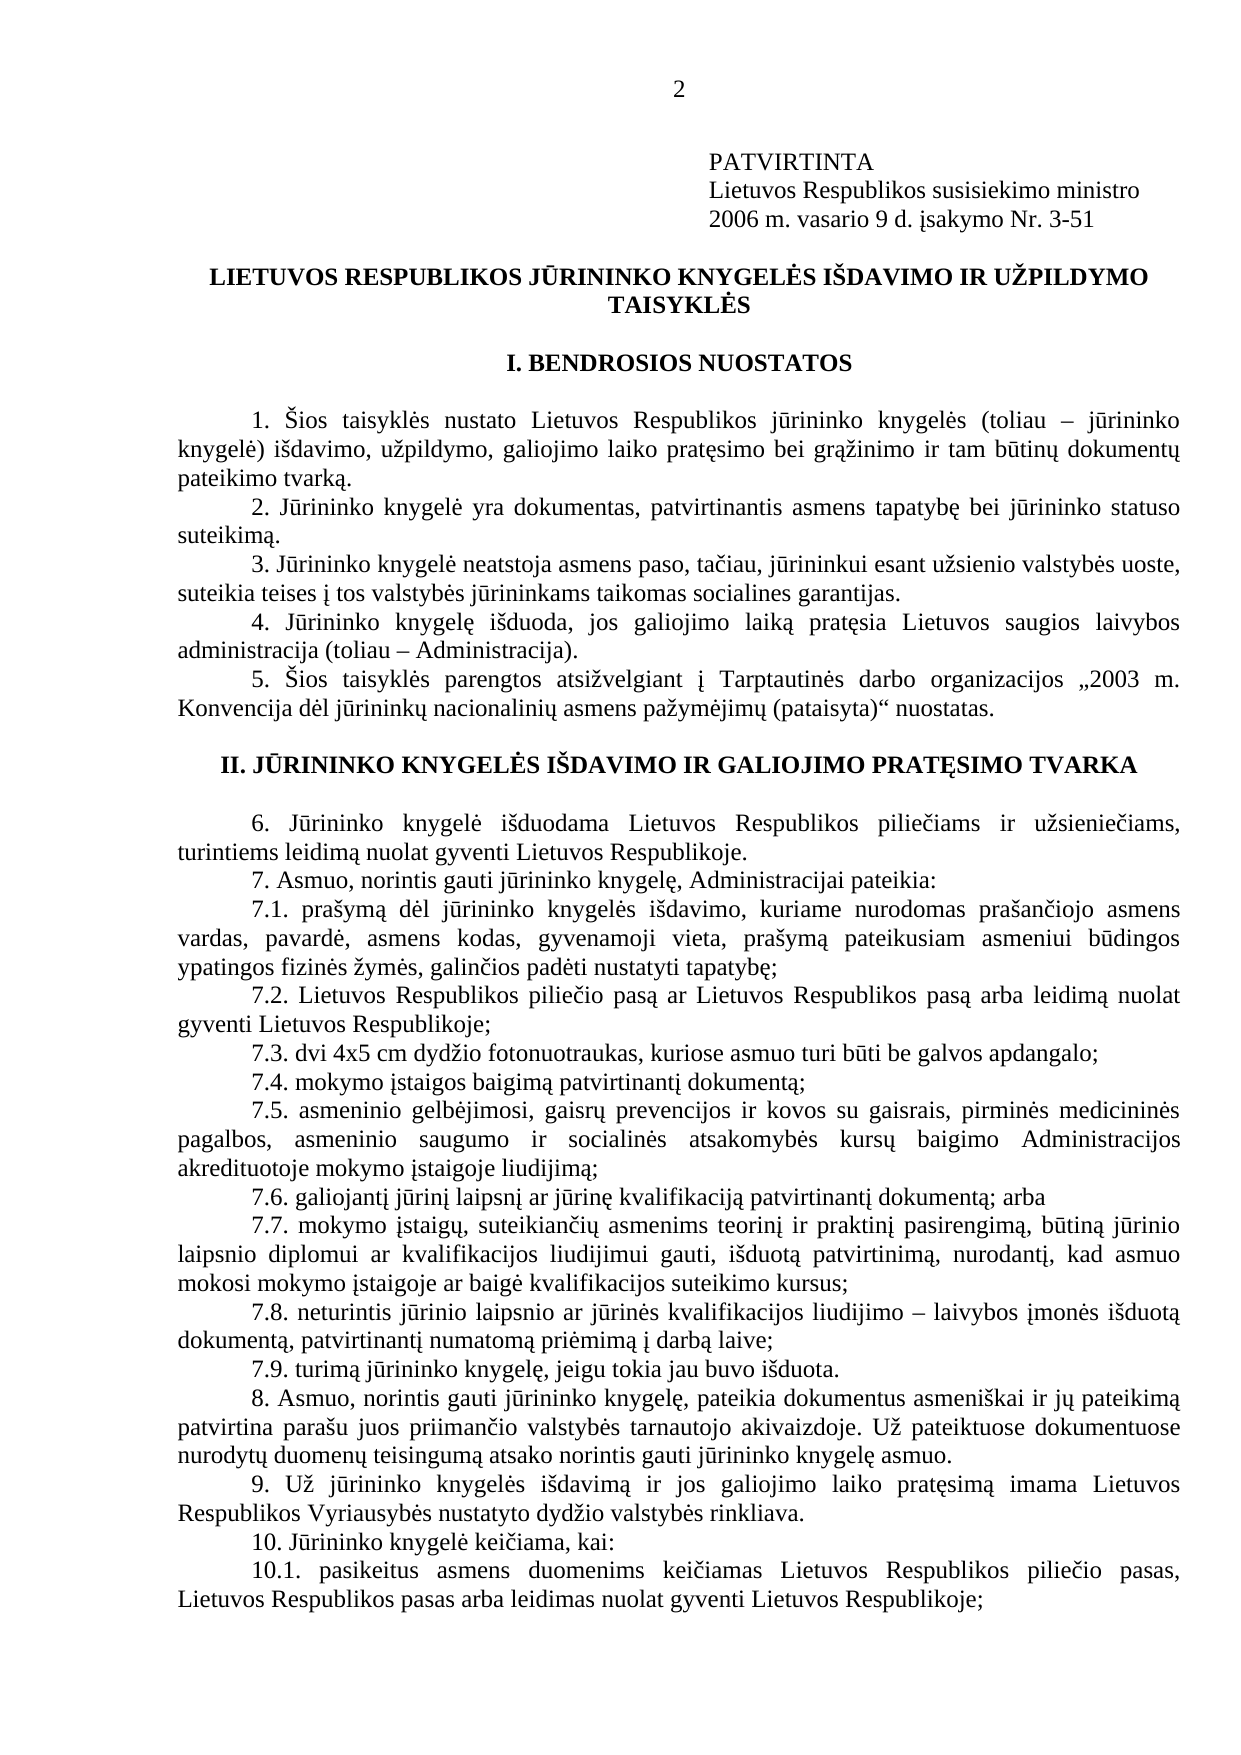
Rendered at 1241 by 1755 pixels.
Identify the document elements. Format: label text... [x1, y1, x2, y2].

text 9. Už jūrininko knygelės išdavimą ir jos galiojimo laiko pratęsimą imama Lietuvos Respublikos Vyriausybės nustatyto dydžio valstybės rinkliava. [177, 1469, 1181, 1527]
text 7.4. mokymo įstaigos baigimą patvirtinantį dokumentą; [177, 1067, 1181, 1096]
text I. BENDROSIOS NUOSTATOS [177, 348, 1181, 377]
text 7.2. Lietuvos Respublikos piliečio pasą ar Lietuvos Respublikos pasą arba leidimą nuolat gyventi Lietuvos Respublikoje; [177, 981, 1181, 1038]
text LIETUVOS RESPUBLIKOS JŪRININKO KNYGELĖS IŠDAVIMO IR UŽPILDYMO TAISYKLĖS [177, 262, 1181, 319]
text 3. Jūrininko knygelė neatstoja asmens paso, tačiau, jūrininkui esant užsienio valstybės uoste, suteikia teises į tos valstybės jūrininkams taikomas socialines garantijas. [177, 549, 1181, 607]
text 5. Šios taisyklės parengtos atsižvelgiant į Tarptautinės darbo organizacijos „2003 m. Konvencija dėl jūrininkų nacionalinių asmens pažymėjimų (pataisyta)“ nuostatas. [177, 664, 1181, 722]
text 7.6. galiojantį jūrinį laipsnį ar jūrinę kvalifikaciją patvirtinantį dokumentą; arba [177, 1182, 1181, 1211]
text 6. Jūrininko knygelė išduodama Lietuvos Respublikos piliečiams ir užsieniečiams, turintiems leidimą nuolat gyventi Lietuvos Respublikoje. [177, 808, 1181, 866]
text 10. Jūrininko knygelė keičiama, kai: [177, 1527, 1181, 1556]
text PATVIRTINTA [177, 147, 1181, 176]
text 7.8. neturintis jūrinio laipsnio ar jūrinės kvalifikacijos liudijimo – laivybos įmonės išduotą dokumentą, patvirtinantį numatomą priėmimą į darbą laive; [177, 1297, 1181, 1354]
text 4. Jūrininko knygelę išduoda, jos galiojimo laiką pratęsia Lietuvos saugios laivybos administracija (toliau – Administracija). [177, 607, 1181, 664]
text 8. Asmuo, norintis gauti jūrininko knygelę, pateikia dokumentus asmeniškai ir jų pateikimą patvirtina parašu juos priimančio valstybės tarnautojo akivaizdoje. Už pateiktuose dokumentuose nurodytų duomenų teisingumą atsako norintis gauti jūrininko knygelę asmuo. [177, 1383, 1181, 1469]
text 7.7. mokymo įstaigų, suteikiančių asmenims teorinį ir praktinį pasirengimą, būtiną jūrinio laipsnio diplomui ar kvalifikacijos liudijimui gauti, išduotą patvirtinimą, nurodantį, kad asmuo mokosi mokymo įstaigoje ar baigė kvalifikacijos suteikimo kursus; [177, 1211, 1181, 1297]
text 7.9. turimą jūrininko knygelę, jeigu tokia jau buvo išduota. [177, 1354, 1181, 1383]
text 7.5. asmeninio gelbėjimosi, gaisrų prevencijos ir kovos su gaisrais, pirminės medicininės pagalbos, asmeninio saugumo ir socialinės atsakomybės kursų baigimo Administracijos akredituotoje mokymo įstaigoje liudijimą; [177, 1096, 1181, 1182]
text 1. Šios taisyklės nustato Lietuvos Respublikos jūrininko knygelės (toliau – jūrininko knygelė) išdavimo, užpildymo, galiojimo laiko pratęsimo bei grąžinimo ir tam būtinų dokumentų pateikimo tvarką. [177, 406, 1181, 492]
text 2006 m. vasario 9 d. įsakymo Nr. 3-51 [177, 204, 1181, 233]
text 7.1. prašymą dėl jūrininko knygelės išdavimo, kuriame nurodomas prašančiojo asmens vardas, pavardė, asmens kodas, gyvenamoji vieta, prašymą pateikusiam asmeniui būdingos ypatingos fizinės žymės, galinčios padėti nustatyti tapatybę; [177, 894, 1181, 981]
text 7. Asmuo, norintis gauti jūrininko knygelę, Administracijai pateikia: [177, 866, 1181, 894]
text 2. Jūrininko knygelė yra dokumentas, patvirtinantis asmens tapatybę bei jūrininko statuso suteikimą. [177, 492, 1181, 549]
text II. JŪRININKO KNYGELĖS IŠDAVIMO IR GALIOJIMO PRATĘSIMO TVARKA [177, 751, 1181, 779]
text 7.3. dvi 4x5 cm dydžio fotonuotraukas, kuriose asmuo turi būti be galvos apdangalo; [177, 1038, 1181, 1067]
text Lietuvos Respublikos susisiekimo ministro [177, 176, 1181, 204]
text 10.1. pasikeitus asmens duomenims keičiamas Lietuvos Respublikos piliečio pasas, Lietuvos Respublikos pasas arba leidimas nuolat gyventi Lietuvos Respublikoje; [177, 1556, 1181, 1613]
